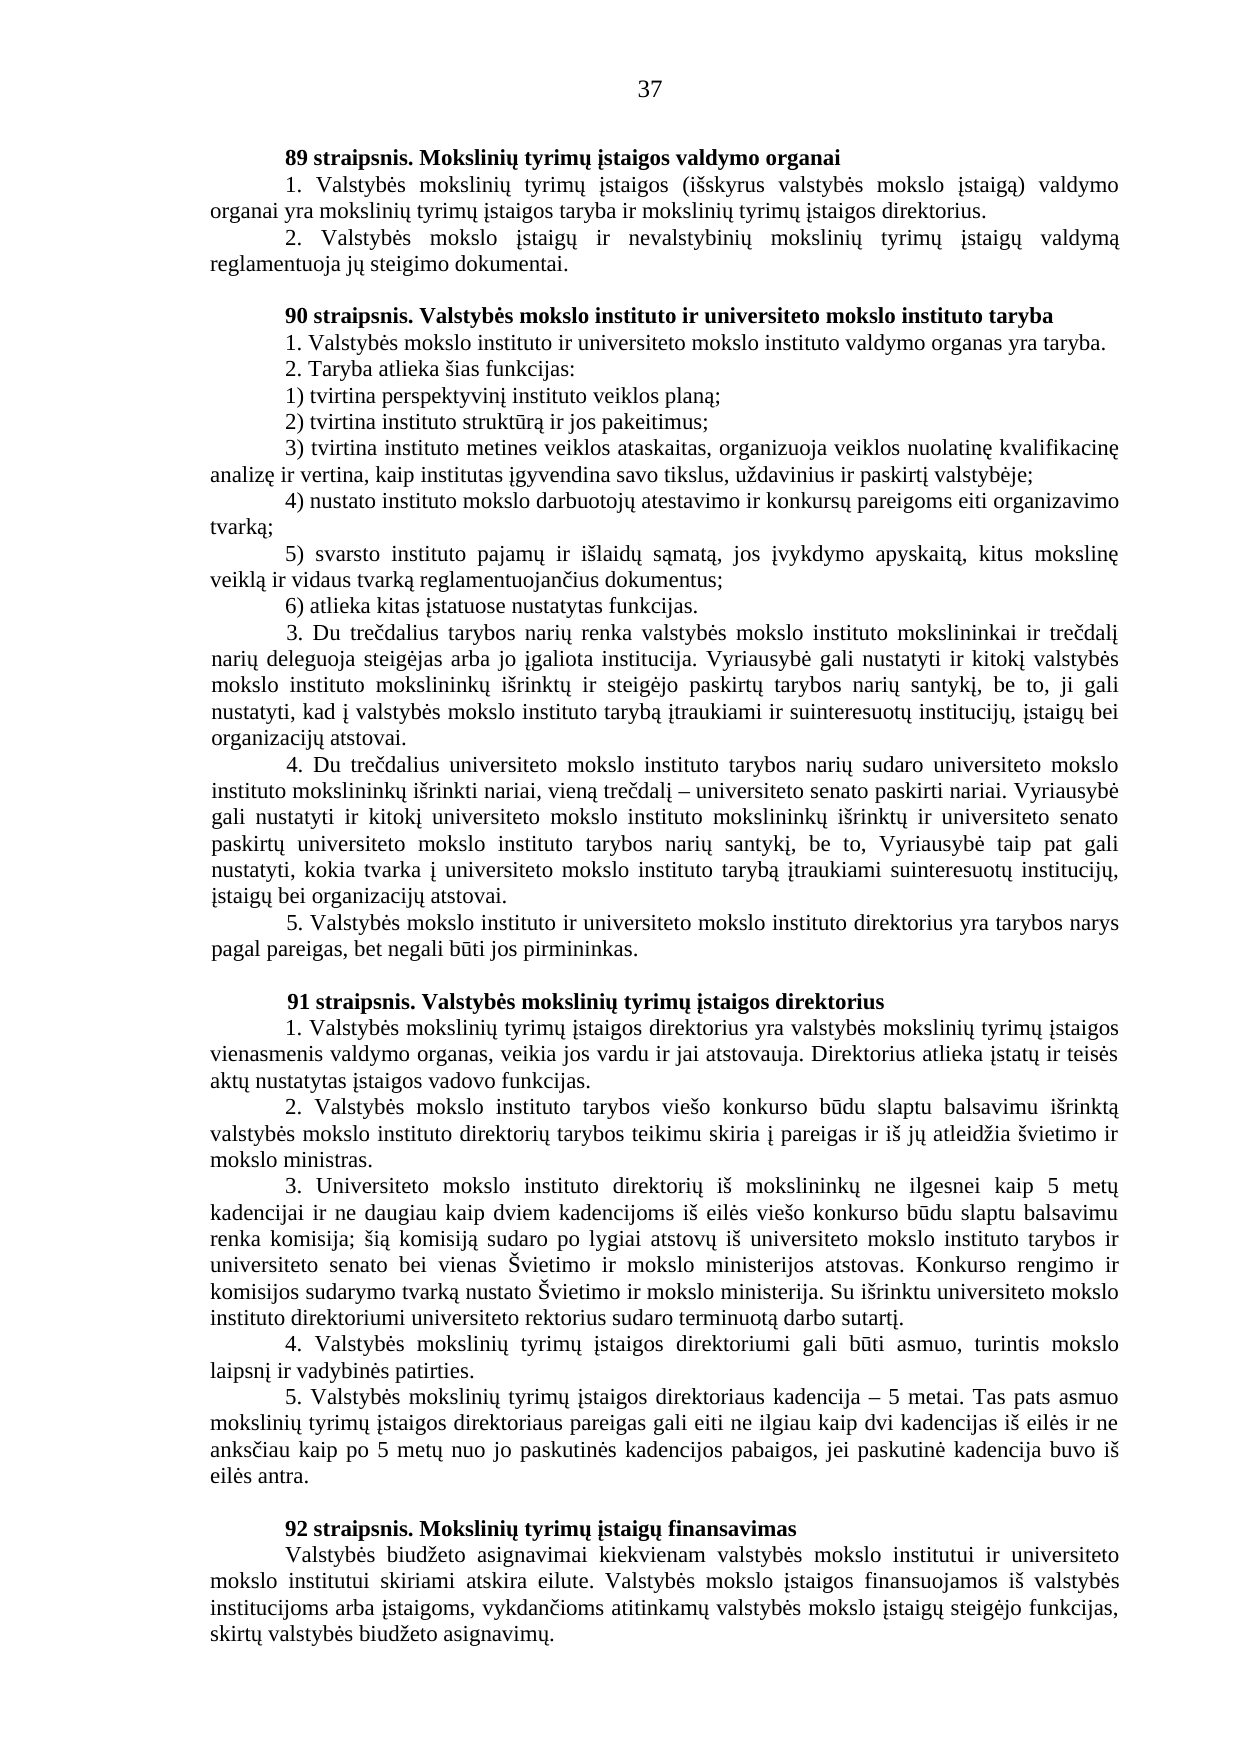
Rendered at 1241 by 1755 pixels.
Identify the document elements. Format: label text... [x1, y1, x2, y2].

text 3) tvirtina instituto metines veiklos ataskaitas, organizuoja veiklos nuolatinę kvalifikacinę analizę ir vertina, kaip institutas įgyvendina savo tikslus, uždavinius ir paskirtį valstybėje; [210, 434, 1120, 487]
text 2. Taryba atlieka šias funkcijas: [210, 355, 1120, 382]
subtitle 89 straipsnis. Mokslinių tyrimų įstaigos valdymo organai [210, 144, 1120, 171]
text 5. Valstybės mokslo instituto ir universiteto mokslo instituto direktorius yra tarybos narys pagal pareigas, bet negali būti jos pirmininkas. [211, 909, 1120, 961]
text 3. Du trečdalius tarybos narių renka valstybės mokslo instituto mokslininkai ir trečdalį narių deleguoja steigėjas arba jo įgaliota institucija. Vyriausybė gali nustatyti ir kitokį valstybės mokslo instituto mokslininkų išrinktų ir steigėjo paskirtų tarybos narių santykį, be to, ji gali nustatyti, kad į valstybės mokslo instituto tarybą įtraukiami ir suinteresuotų institucijų, įstaigų bei organizacijų atstovai. [211, 619, 1120, 751]
text 1. Valstybės mokslinių tyrimų įstaigos (išskyrus valstybės mokslo įstaigą) valdymo organai yra mokslinių tyrimų įstaigos taryba ir mokslinių tyrimų įstaigos direktorius. [210, 171, 1120, 223]
subtitle 90 straipsnis. Valstybės mokslo instituto ir universiteto mokslo instituto taryba [285, 303, 1120, 329]
text 5. Valstybės mokslinių tyrimų įstaigos direktoriaus kadencija – 5 metai. Tas pats asmuo mokslinių tyrimų įstaigos direktoriaus pareigas gali eiti ne ilgiau kaip dvi kadencijas iš eilės ir ne anksčiau kaip po 5 metų nuo jo paskutinės kadencijos pabaigos, jei paskutinė kadencija buvo iš eilės antra. [210, 1383, 1120, 1488]
text 1. Valstybės mokslinių tyrimų įstaigos direktorius yra valstybės mokslinių tyrimų įstaigos vienasmenis valdymo organas, veikia jos vardu ir jai atstovauja. Direktorius atlieka įstatų ir teisės aktų nustatytas įstaigos vadovo funkcijas. [210, 1014, 1120, 1093]
text 6) atlieka kitas įstatuose nustatytas funkcijas. [210, 592, 1120, 619]
text 5) svarsto instituto pajamų ir išlaidų sąmatą, jos įvykdymo apyskaitą, kitus mokslinę veiklą ir vidaus tvarką reglamentuojančius dokumentus; [210, 540, 1120, 592]
text 1) tvirtina perspektyvinį instituto veiklos planą; [210, 382, 1120, 408]
text 2. Valstybės mokslo įstaigų ir nevalstybinių mokslinių tyrimų įstaigų valdymą reglamentuoja jų steigimo dokumentai. [210, 223, 1120, 276]
text 4. Valstybės mokslinių tyrimų įstaigos direktoriumi gali būti asmuo, turintis mokslo laipsnį ir vadybinės patirties. [210, 1330, 1120, 1383]
text Valstybės biudžeto asignavimai kiekvienam valstybės mokslo institutui ir universiteto mokslo institutui skiriami atskira eilute. Valstybės mokslo įstaigos finansuojamos iš valstybės institucijoms arba įstaigoms, vykdančioms atitinkamų valstybės mokslo įstaigų steigėjo funkcijas, skirtų valstybės biudžeto asignavimų. [210, 1541, 1120, 1647]
text 1. Valstybės mokslo instituto ir universiteto mokslo instituto valdymo organas yra taryba. [210, 329, 1120, 355]
text 2) tvirtina instituto struktūrą ir jos pakeitimus; [210, 408, 1120, 434]
text 4) nustato instituto mokslo darbuotojų atestavimo ir konkursų pareigoms eiti organizavimo tvarką; [210, 487, 1120, 540]
subtitle 92 straipsnis. Mokslinių tyrimų įstaigų finansavimas [210, 1515, 1120, 1541]
text 4. Du trečdalius universiteto mokslo instituto tarybos narių sudaro universiteto mokslo instituto mokslininkų išrinkti nariai, vieną trečdalį – universiteto senato paskirti nariai. Vyriausybė gali nustatyti ir kitokį universiteto mokslo instituto mokslininkų išrinktų ir universiteto senato paskirtų universiteto mokslo instituto tarybos narių santykį, be to, Vyriausybė taip pat gali nustatyti, kokia tvarka į universiteto mokslo instituto tarybą įtraukiami suinteresuotų institucijų, įstaigų bei organizacijų atstovai. [211, 751, 1120, 909]
subtitle 91 straipsnis. Valstybės mokslinių tyrimų įstaigos direktorius [212, 988, 1120, 1014]
text 2. Valstybės mokslo instituto tarybos viešo konkurso būdu slaptu balsavimu išrinktą valstybės mokslo instituto direktorių tarybos teikimu skiria į pareigas ir iš jų atleidžia švietimo ir mokslo ministras. [210, 1093, 1120, 1172]
text 3. Universiteto mokslo instituto direktorių iš mokslininkų ne ilgesnei kaip 5 metų kadencijai ir ne daugiau kaip dviem kadencijoms iš eilės viešo konkurso būdu slaptu balsavimu renka komisija; šią komisiją sudaro po lygiai atstovų iš universiteto mokslo instituto tarybos ir universiteto senato bei vienas Švietimo ir mokslo ministerijos atstovas. Konkurso rengimo ir komisijos sudarymo tvarką nustato Švietimo ir mokslo ministerija. Su išrinktu universiteto mokslo instituto direktoriumi universiteto rektorius sudaro terminuotą darbo sutartį. [210, 1172, 1120, 1330]
